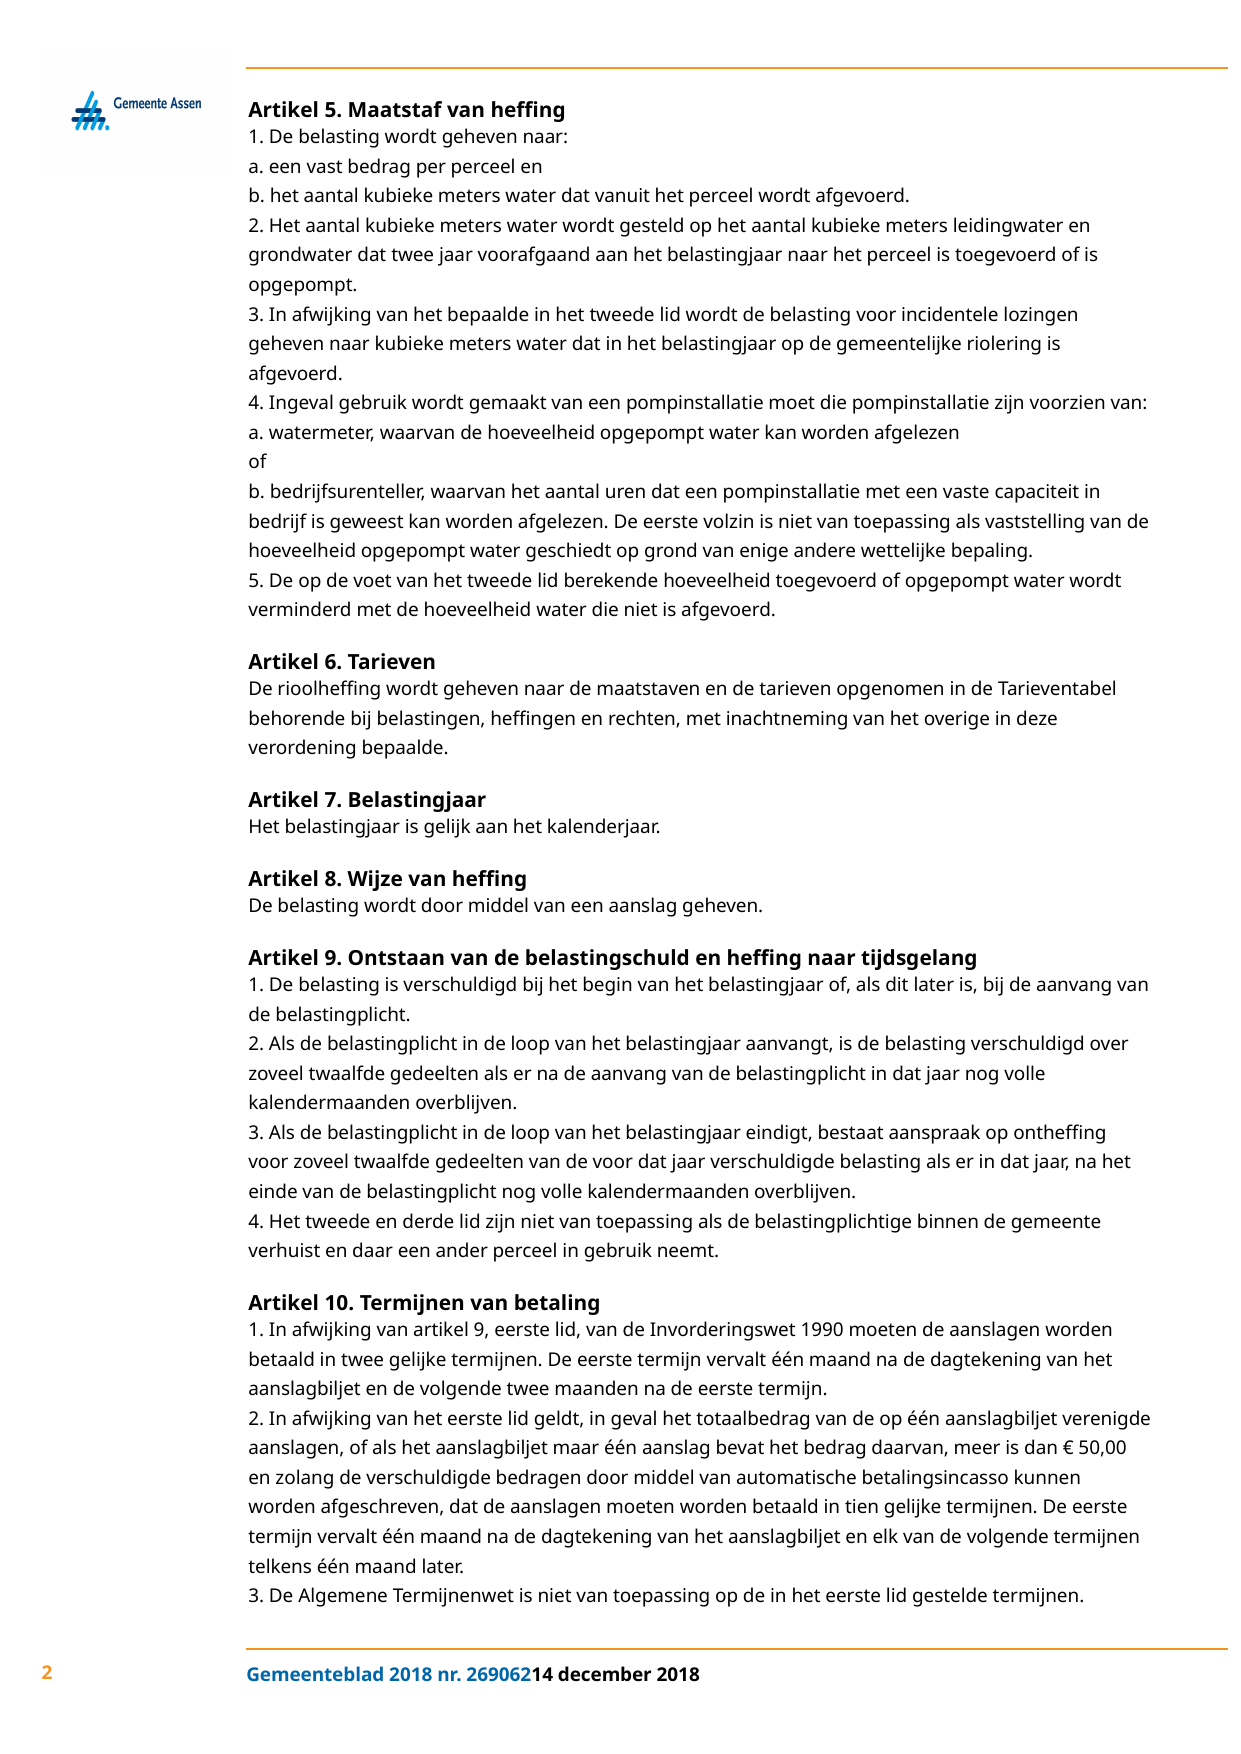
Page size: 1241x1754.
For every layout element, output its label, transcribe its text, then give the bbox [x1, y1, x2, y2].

text 2. In afwijking van het eerste lid geldt, in geval het totaalbedrag van de op één aanslagbiljet verenigde aanslagen, of als het aanslagbiljet maar één aanslag bevat het bedrag daarvan, meer is dan € 50,00 en zolang de verschuldigde bedragen door middel van automatische betalingsincasso kunnen worden afgeschreven, dat de aanslagen moeten worden betaald in tien gelijke termijnen. De eerste termijn vervalt één maand na de dagtekening van het aanslagbiljet en elk van de volgende termijnen telkens één maand later. [248, 1405, 1152, 1579]
text 2. Als de belastingplicht in de loop van het belastingjaar aanvangt, is de belasting verschuldigd over zoveel twaalfde gedeelten als er na de aanvang van de belastingplicht in dat jaar nog volle kalendermaanden overblijven. [248, 1030, 1152, 1115]
text 3. In afwijking van het bepaalde in het tweede lid wordt de belasting voor incidentele lozingen geheven naar kubieke meters water dat in het belastingjaar op de gemeentelijke riolering is afgevoerd. [248, 301, 1152, 386]
text De rioolheffing wordt geheven naar de maatstaven en de tarieven opgenomen in de Tarieventabel behorende bij belastingen, heffingen en rechten, met inachtneming van het overige in deze verordening bepaalde. [248, 675, 1152, 760]
text 3. De Algemene Termijnenwet is niet van toepassing op de in het eerste lid gestelde termijnen. [248, 1582, 1152, 1608]
text Het belastingjaar is gelijk aan het kalenderjaar. [248, 813, 1152, 839]
text Artikel 10. Termijnen van betaling [248, 1288, 1152, 1316]
text 2. Het aantal kubieke meters water wordt gesteld op het aantal kubieke meters leidingwater en grondwater dat twee jaar voorafgaand aan het belastingjaar naar het perceel is toegevoerd of is opgepompt. [248, 212, 1152, 297]
text 5. De op de voet van het tweede lid berekende hoeveelheid toegevoerd of opgepompt water wordt verminderd met de hoeveelheid water die niet is afgevoerd. [248, 567, 1152, 622]
text 1. De belasting wordt geheven naar: [248, 123, 1152, 149]
text Artikel 7. Belastingjaar [248, 785, 1152, 813]
text 1. In afwijking van artikel 9, eerste lid, van de Invorderingswet 1990 moeten de aanslagen worden betaald in twee gelijke termijnen. De eerste termijn vervalt één maand na de dagtekening van het aanslagbiljet en de volgende twee maanden na de eerste termijn. [248, 1316, 1152, 1401]
text a. een vast bedrag per perceel en [248, 153, 1152, 178]
text Artikel 6. Tarieven [248, 647, 1152, 675]
text 4. Het tweede en derde lid zijn niet van toepassing als de belastingplichtige binnen de gemeente verhuist en daar een ander perceel in gebruik neemt. [248, 1208, 1152, 1263]
text 1. De belasting is verschuldigd bij het begin van het belastingjaar of, als dit later is, bij de aanvang van de belastingplicht. [248, 971, 1152, 1026]
text b. bedrijfsurenteller, waarvan het aantal uren dat een pompinstallatie met een vaste capaciteit in bedrijf is geweest kan worden afgelezen. De eerste volzin is niet van toepassing als vaststelling van de hoeveelheid opgepompt water geschiedt op grond van enige andere wettelijke bepaling. [248, 478, 1152, 563]
text De belasting wordt door middel van een aanslag geheven. [248, 892, 1152, 918]
text 4. Ingeval gebruik wordt gemaakt van een pompinstallatie moet die pompinstallatie zijn voorzien van: [248, 389, 1152, 415]
text 3. Als de belastingplicht in de loop van het belastingjaar eindigt, bestaat aanspraak op ontheffing voor zoveel twaalfde gedeelten van de voor dat jaar verschuldigde belasting als er in dat jaar, na het einde van de belastingplicht nog volle kalendermaanden overblijven. [248, 1119, 1152, 1204]
text Artikel 9. Ontstaan van de belastingschuld en heffing naar tijdsgelang [248, 943, 1152, 971]
text a. watermeter, waarvan de hoeveelheid opgepompt water kan worden afgelezen [248, 419, 1152, 445]
text of [248, 449, 1152, 474]
text b. het aantal kubieke meters water dat vanuit het perceel wordt afgevoerd. [248, 182, 1152, 208]
picture [41, 47, 231, 172]
text Artikel 8. Wijze van heffing [248, 864, 1152, 892]
text Artikel 5. Maatstaf van heffing [248, 95, 1152, 123]
